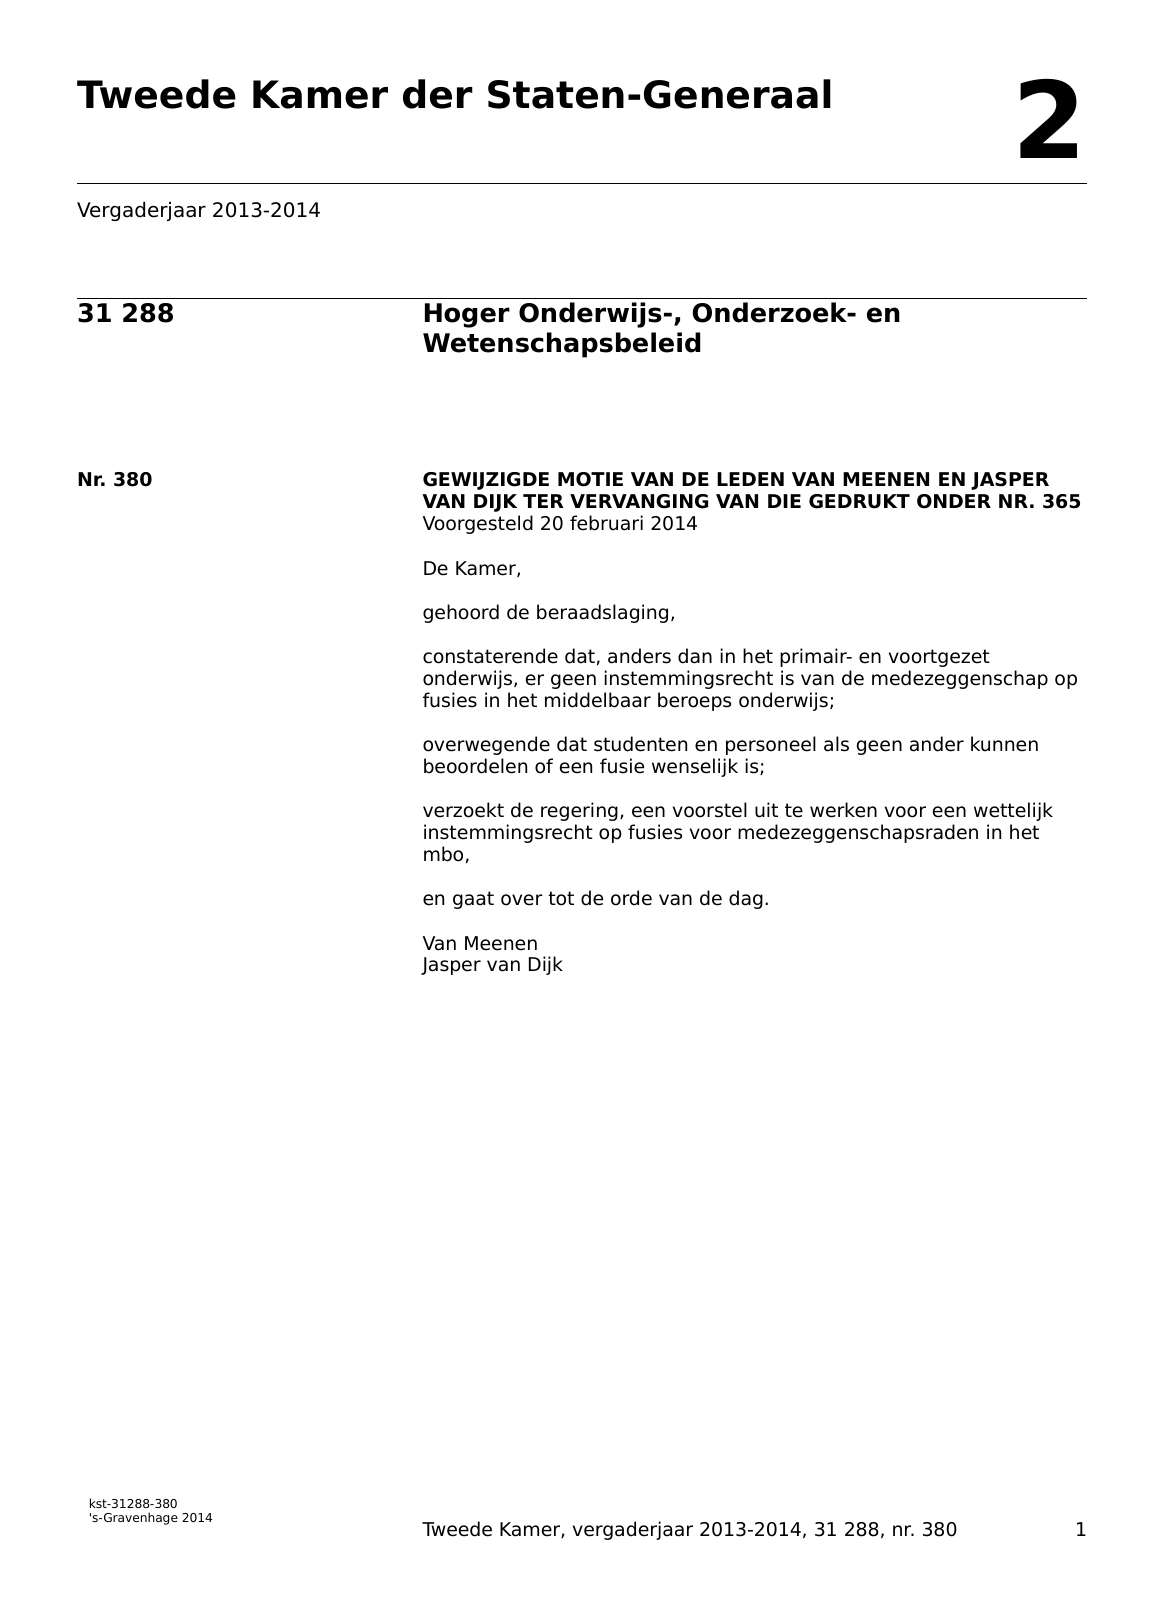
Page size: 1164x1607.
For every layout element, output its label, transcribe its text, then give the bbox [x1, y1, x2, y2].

text gehoord de beraadslaging, [422, 602, 1087, 624]
subtitle Nr. 380 GEWIJZIGDE MOTIE VAN DE LEDEN VAN MEENEN EN JASPER VAN DIJK TER VERVANGING VAN DIE GEDRUKT ONDER NR. 365 [77, 469, 1087, 513]
text Voorgesteld 20 februari 2014 [422, 513, 1087, 535]
text overwegende dat studenten en personeel als geen ander kunnen beoordelen of een fusie wenselijk is; [422, 734, 1087, 778]
table_header 2 [886, 59, 1087, 183]
subtitle 31 288 Hoger Onderwijs-, Onderzoek- en Wetenschapsbeleid [77, 299, 1087, 358]
table_cell Vergaderjaar 2013-2014 [77, 184, 1087, 298]
text kst-31288-380 [88, 1497, 323, 1511]
text verzoekt de regering, een voorstel uit te werken voor een wettelijk instemmingsrecht op fusies voor medezeggenschapsraden in het mbo, [422, 800, 1087, 866]
table_header Tweede Kamer der Staten-Generaal [77, 59, 886, 183]
text De Kamer, [422, 557, 1087, 579]
text Jasper van Dijk [422, 954, 1087, 976]
text Van Meenen [422, 932, 1087, 954]
text constaterende dat, anders dan in het primair- en voortgezet onderwijs, er geen instemmingsrecht is van de medezeggenschap op fusies in het middelbaar beroeps onderwijs; [422, 646, 1087, 712]
text 's-Gravenhage 2014 [88, 1511, 323, 1525]
text en gaat over tot de orde van de dag. [422, 888, 1087, 910]
